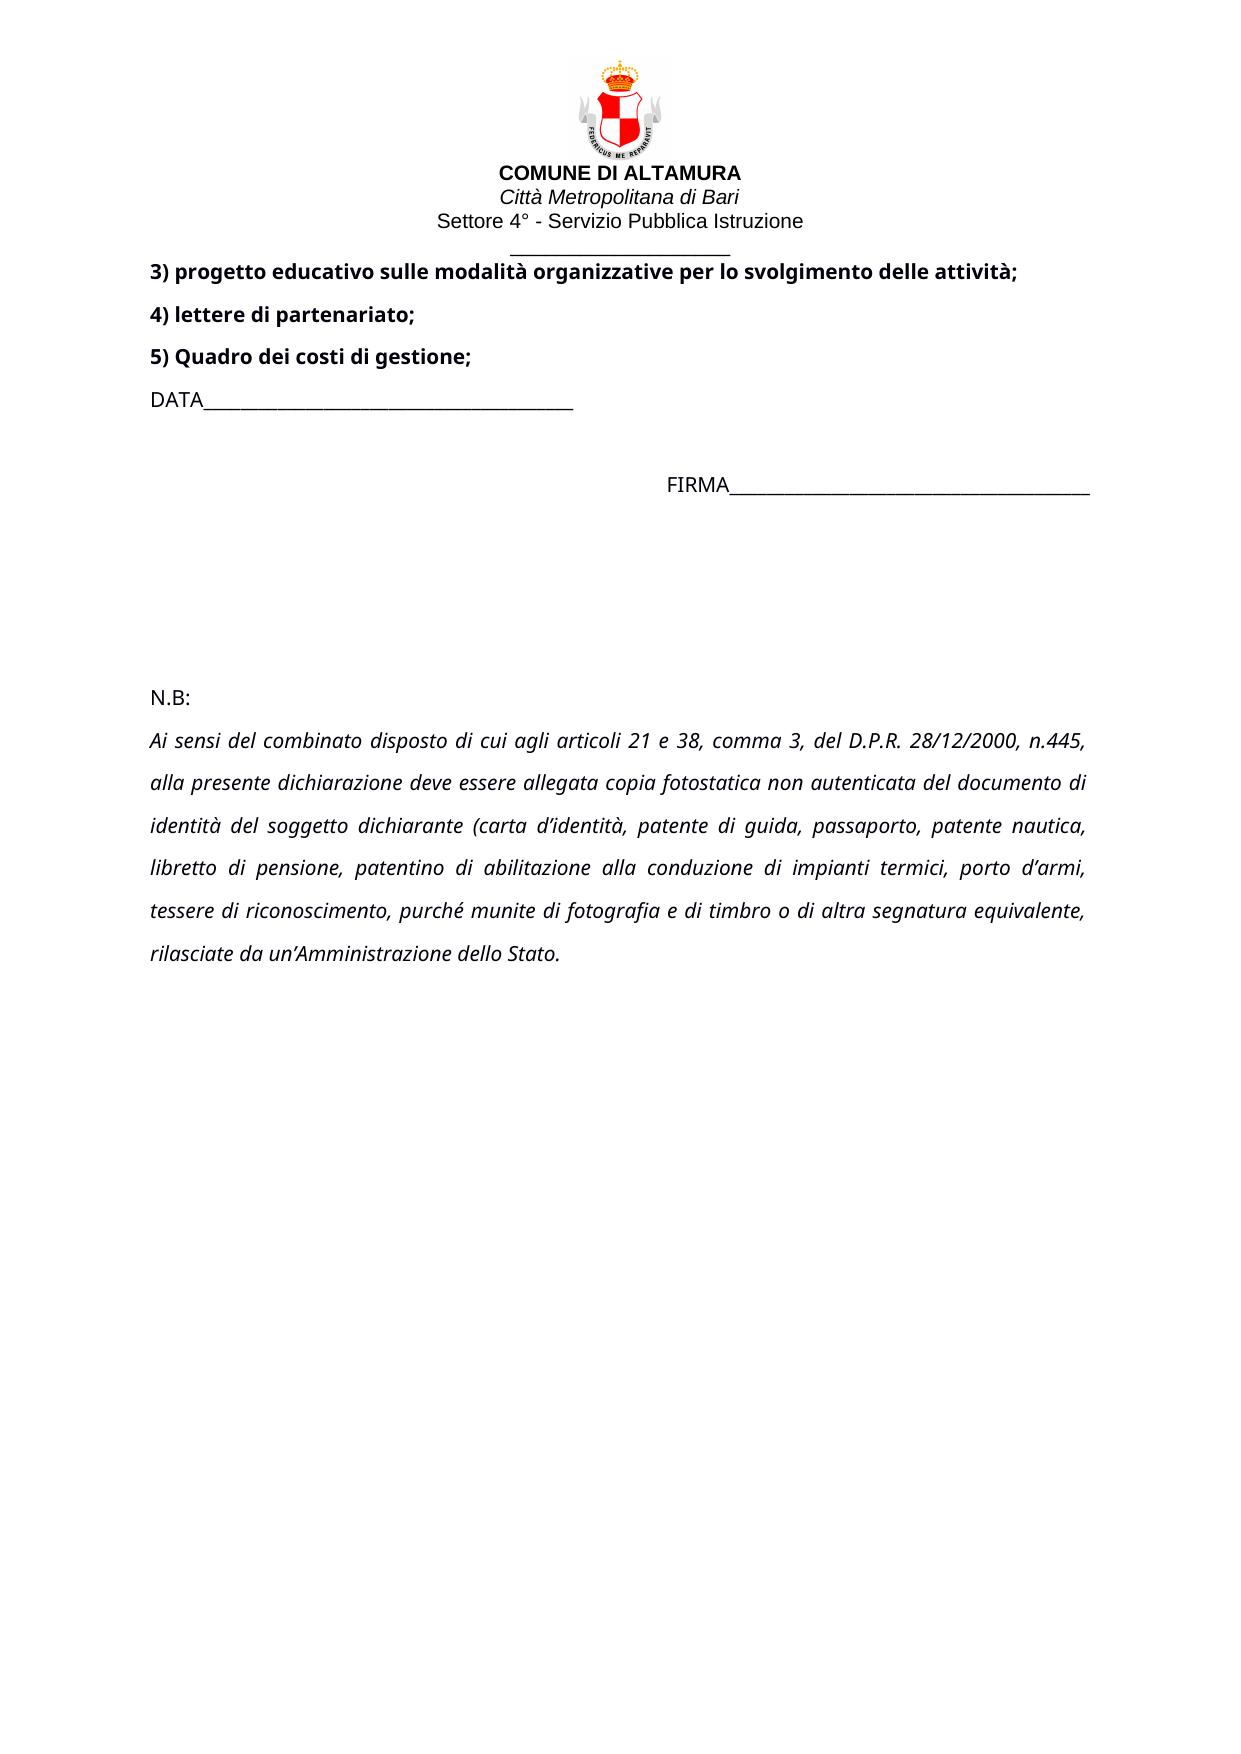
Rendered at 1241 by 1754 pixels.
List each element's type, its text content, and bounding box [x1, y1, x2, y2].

text Ai sensi del combinato disposto di cui agli articoli 21 e 38, comma 3, del D.P.R. 28/12/2000, n.445, alla presente dichiarazione deve essere allegata copia fotostatica non autenticata del documento di identità del soggetto dichiarante (carta d’identità, patente di guida, passaporto, patente nautica, libretto di pensione, patentino di abilitazione alla conduzione di impianti termici, porto d’armi, tessere di riconoscimento, purché munite di fotografia e di timbro o di altra segnatura equivalente, rilasciate da un’Amministrazione dello Stato. [150, 726, 1090, 967]
text 5) Quadro dei costi di gestione; [150, 342, 1090, 371]
text DATA________________________________________ [150, 385, 1090, 413]
text 4) lettere di partenariato; [150, 300, 1090, 328]
text FIRMA_______________________________________ [150, 470, 1090, 498]
picture [568, 58, 672, 162]
text N.B: [150, 683, 1090, 712]
text 3) progetto educativo sulle modalità organizzative per lo svolgimento delle attività; [150, 257, 1090, 286]
